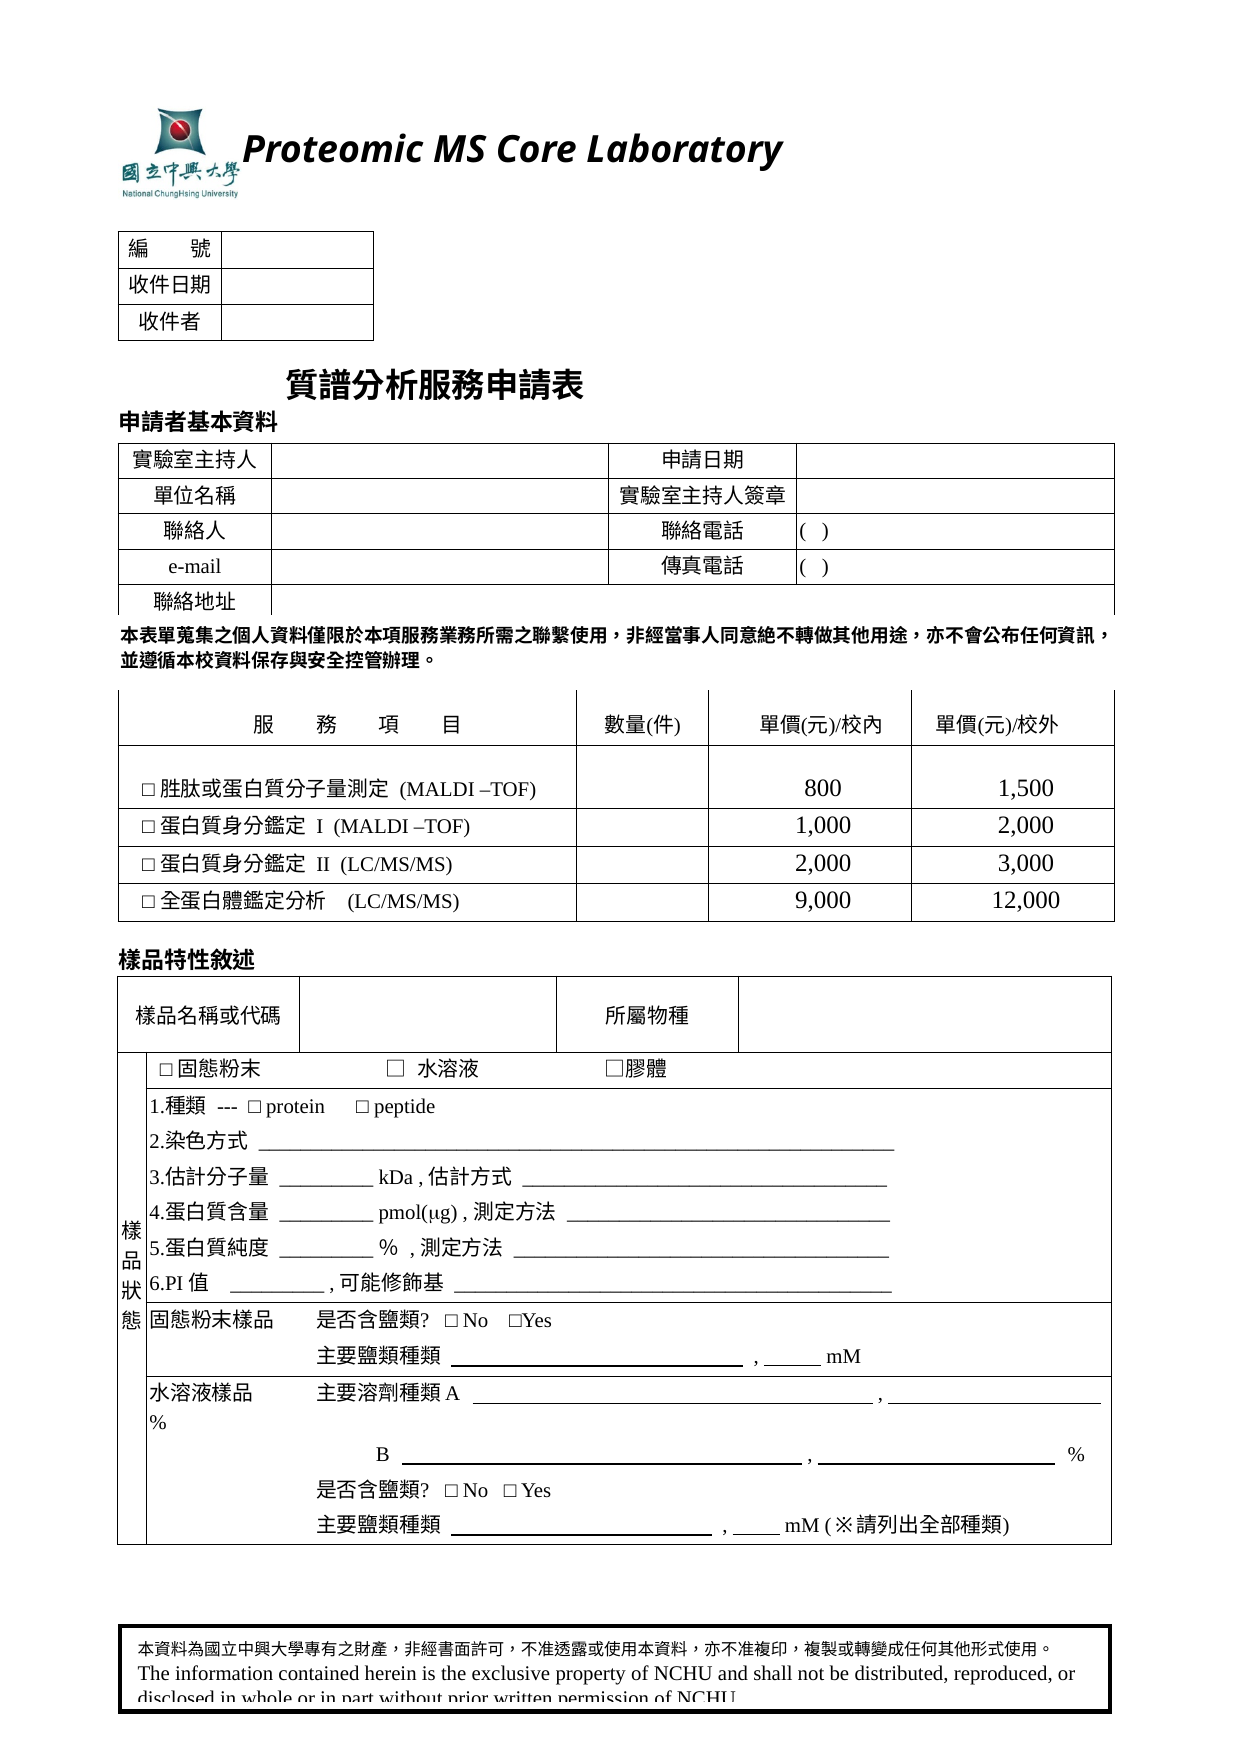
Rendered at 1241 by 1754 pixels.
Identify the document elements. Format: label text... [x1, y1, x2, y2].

table_cell □ 蛋白質身分鑑定 I (MALDI –TOF) [119, 809, 576, 846]
table_header 單價(元)/校內 [709, 690, 911, 744]
text 質譜分析服務申請表 [118, 341, 1122, 404]
table_cell □ 固態粉末 □ 水溶液 □膠體 [147, 1053, 1111, 1088]
table_cell □ 全蛋白體鑑定分析 (LC/MS/MS) [119, 884, 576, 921]
table_header 數量(件) [577, 690, 708, 744]
text Proteomic MS Core Laboratory [242, 106, 1122, 168]
table_cell 2,000 [709, 847, 911, 883]
table_cell 800 [709, 746, 911, 808]
table_cell 9,000 [709, 884, 911, 921]
table_cell 單位名稱 [119, 479, 271, 513]
table_cell 聯絡人 [119, 514, 271, 549]
table_cell 聯絡地址 [105, 585, 1115, 690]
table_cell 固態粉末樣品 是否含鹽類? □ No □Yes 主要鹽類種類 , mM [147, 1303, 1111, 1376]
table_cell [577, 809, 708, 846]
table_cell □ 蛋白質身分鑑定 II (LC/MS/MS) [119, 847, 576, 883]
table_cell [577, 746, 708, 808]
table_header [272, 444, 608, 478]
table_header 服 務 項 目 [119, 690, 576, 744]
table_cell 12,000 [912, 884, 1114, 921]
table_cell [272, 550, 608, 584]
table_cell [577, 847, 708, 883]
table_header 實驗室主持人 [119, 444, 271, 478]
table_cell [272, 479, 608, 513]
table_cell 聯絡電話 [609, 514, 796, 549]
table_header 單價(元)/校外 [912, 690, 1114, 744]
table_cell 水溶液樣品 主要溶劑種類A , % B , % 是否含鹽類? □ No □ Yes 主要鹽類種類 , mM (※請列出全部種類) [147, 1377, 1111, 1544]
table_header 樣品名稱或代碼 [118, 977, 299, 1052]
table_cell 1,000 [709, 809, 911, 846]
table_header 編 號 [119, 232, 221, 267]
text 樣品特性敘述 [118, 942, 1122, 976]
table_cell 收件日期 [119, 269, 221, 304]
table_header [797, 444, 1114, 478]
text 申請者基本資料 [118, 404, 1122, 437]
table_cell [272, 585, 1114, 615]
table_header 申請日期 [609, 444, 796, 478]
table_cell ( ) [797, 550, 1114, 584]
table_cell 1,500 [912, 746, 1114, 808]
table_cell □ 胜肽或蛋白質分子量測定 (MALDI –TOF) [119, 746, 576, 808]
table_cell 1.種類 --- □ protein □ peptide 2.染色方式 _____________________________________________________________ 3.估計分子量 _________ kDa , 估計方式 ___________________________________ 4.蛋白質含量 _________ pmol(g) , 測定方法 _______________________________ 5.蛋白質純度 _________ ％ , 測定方法 ____________________________________ 6.PI 值 _________ , 可能修飾基 __________________________________________ [147, 1089, 1111, 1302]
table_header [300, 977, 556, 1052]
table_cell 2,000 [912, 809, 1114, 846]
table_cell ( ) [797, 514, 1114, 549]
table_cell 實驗室主持人簽章 [609, 479, 796, 513]
table_cell [272, 514, 608, 549]
table_cell [222, 269, 373, 304]
table_cell 收件者 [119, 305, 221, 340]
table_header [739, 977, 1111, 1052]
table_header 所屬物種 [557, 977, 738, 1052]
table_cell [797, 479, 1114, 513]
table_cell [222, 305, 373, 340]
table_cell e-mail [119, 550, 271, 584]
table_cell 傳真電話 [609, 550, 796, 584]
table_header [222, 232, 373, 267]
table_cell [577, 884, 708, 921]
table_cell 樣品狀態 [118, 1053, 146, 1544]
table_cell 3,000 [912, 847, 1114, 883]
